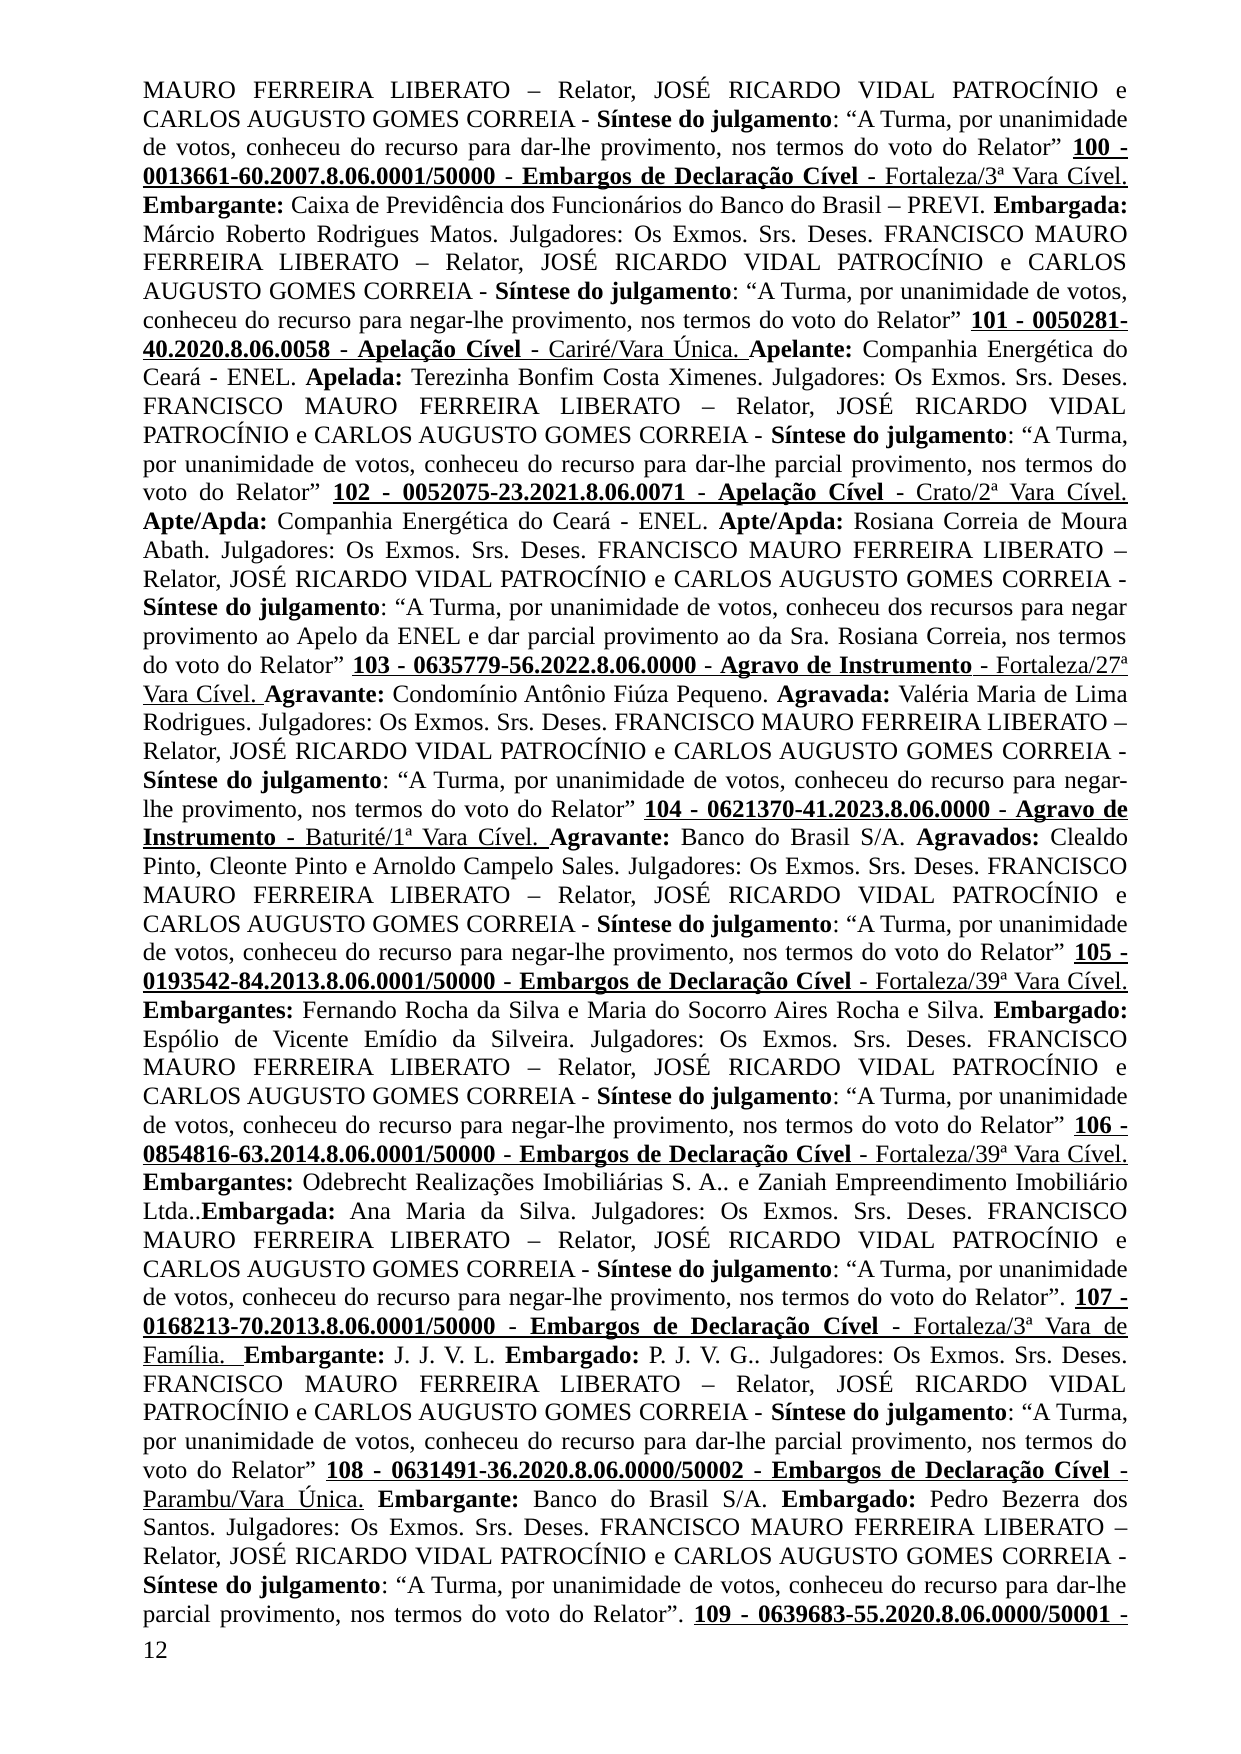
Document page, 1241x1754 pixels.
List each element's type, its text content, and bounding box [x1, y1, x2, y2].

text Embargantes: Fernando Rocha da Silva e Maria do Socorro Aires Rocha e Silva. Embargado: Espólio de Vicente Emídio da Silveira. Julgadores: Os Exmos. Srs. Deses. FRANCISCO MAURO FERREIRA LIBERATO – Relator, JOSÉ RICARDO VIDAL PATROCÍNIO e CARLOS AUGUSTO GOMES CORREIA - Síntese do julgamento: “A Turma, por unanimidade de votos, conheceu do recurso para negar-lhe provimento, nos termos do voto do Relator” 106 - 0854816-63.2014.8.06.0001/50000 - Embargos de Declaração Cível - Fortaleza/39ª Vara Cível. [143, 993, 1128, 1164]
text Família. Embargante: J. J. V. L. Embargado: P. J. V. G.. Julgadores: Os Exmos. Srs. Deses. FRANCISCO MAURO FERREIRA LIBERATO – Relator, JOSÉ RICARDO VIDAL PATROCÍNIO e CARLOS AUGUSTO GOMES CORREIA - Síntese do julgamento: “A Turma, por unanimidade de votos, conheceu do recurso para dar-lhe parcial provimento, nos termos do voto do Relator” 108 - 0631491-36.2020.8.06.0000/50002 - Embargos de Declaração Cível - Parambu/Vara Única. Embargante: Banco do Brasil S/A. Embargado: Pedro Bezerra dos Santos. Julgadores: Os Exmos. Srs. Deses. FRANCISCO MAURO FERREIRA LIBERATO – Relator, JOSÉ RICARDO VIDAL PATROCÍNIO e CARLOS AUGUSTO GOMES CORREIA - Síntese do julgamento: “A Turma, por unanimidade de votos, conheceu do recurso para dar-lhe parcial provimento, nos termos do voto do Relator”. 109 - 0639683-55.2020.8.06.0000/50001 [143, 1338, 1128, 1627]
text Embargante: Caixa de Previdência dos Funcionários do Banco do Brasil – PREVI. Embargada: Márcio Roberto Rodrigues Matos. Julgadores: Os Exmos. Srs. Deses. FRANCISCO MAURO FERREIRA LIBERATO – Relator, JOSÉ RICARDO VIDAL PATROCÍNIO e CARLOS AUGUSTO GOMES CORREIA - Síntese do julgamento: “A Turma, por unanimidade de votos, conheceu do recurso para negar-lhe provimento, nos termos do voto do Relator” 101 - 0050281-40.2020.8.06.0058 - Apelação Cível - Cariré/Vara Única. Apelante: Companhia Energética do Ceará - ENEL. Apelada: Terezinha Bonfim Costa Ximenes. Julgadores: Os Exmos. Srs. Deses. FRANCISCO MAURO FERREIRA LIBERATO – Relator, JOSÉ RICARDO VIDAL PATROCÍNIO e CARLOS AUGUSTO GOMES CORREIA - Síntese do julgamento: “A Turma, por unanimidade de votos, conheceu do recurso para dar-lhe parcial provimento, nos termos do voto do Relator” 102 - 0052075-23.2021.8.06.0071 - Apelação Cível - Crato/2ª Vara Cível. Apte/Apda: Companhia Energética do Ceará - ENEL. Apte/Apda: Rosiana Correia de Moura Abath. Julgadores: Os Exmos. Srs. Deses. FRANCISCO MAURO FERREIRA LIBERATO – Relator, JOSÉ RICARDO VIDAL PATROCÍNIO e CARLOS AUGUSTO GOMES CORREIA - Síntese do julgamento: “A Turma, por unanimidade de votos, conheceu dos recursos para negar provimento ao Apelo da ENEL e dar parcial provimento ao da Sra. Rosiana Correia, nos termos do voto do Relator” 103 - 0635779-56.2022.8.06.0000 - Agravo de Instrumento - Fortaleza/27ª Vara Cível. Agravante: Condomínio Antônio Fiúza Pequeno. Agravada: Valéria Maria de Lima Rodrigues. Julgadores: Os Exmos. Srs. Deses. FRANCISCO MAURO FERREIRA LIBERATO – Relator, JOSÉ RICARDO VIDAL PATROCÍNIO e CARLOS AUGUSTO GOMES CORREIA - Síntese do julgamento: “A Turma, por unanimidade de votos, conheceu do recurso para negar-lhe provimento, nos termos do voto do Relator” 104 - 0621370-41.2023.8.06.0000 - Agravo de Instrumento - Baturité/1ª Vara Cível. Agravante: Banco do Brasil S/A. Agravados: Clealdo Pinto, Cleonte Pinto e Arnoldo Campelo Sales. Julgadores: Os Exmos. Srs. Deses. FRANCISCO MAURO FERREIRA LIBERATO – Relator, JOSÉ RICARDO VIDAL PATROCÍNIO e CARLOS AUGUSTO GOMES CORREIA - Síntese do julgamento: “A Turma, por unanimidade de votos, conheceu do recurso para negar-lhe provimento, nos termos do voto do Relator” 105 - 0193542-84.2013.8.06.0001/50000 - Embargos de Declaração Cível - Fortaleza/39ª Vara Cível. [143, 188, 1128, 991]
text Embargantes: Odebrecht Realizações Imobiliárias S. A.. e Zaniah Empreendimento Imobiliário Ltda..Embargada: Ana Maria da Silva. Julgadores: Os Exmos. Srs. Deses. FRANCISCO MAURO FERREIRA LIBERATO – Relator, JOSÉ RICARDO VIDAL PATROCÍNIO e CARLOS AUGUSTO GOMES CORREIA - Síntese do julgamento: “A Turma, por unanimidade de votos, conheceu do recurso para negar-lhe provimento, nos termos do voto do Relator”. 107 - 0168213-70.2013.8.06.0001/50000 - Embargos de Declaração Cível - Fortaleza/3ª Vara de [143, 1165, 1128, 1336]
text MAURO FERREIRA LIBERATO – Relator, JOSÉ RICARDO VIDAL PATROCÍNIO e CARLOS AUGUSTO GOMES CORREIA - Síntese do julgamento: “A Turma, por unanimidade de votos, conheceu do recurso para dar-lhe provimento, nos termos do voto do Relator” 100 - 0013661-60.2007.8.06.0001/50000 - Embargos de Declaração Cível - Fortaleza/3ª Vara Cível. [143, 75, 1128, 186]
